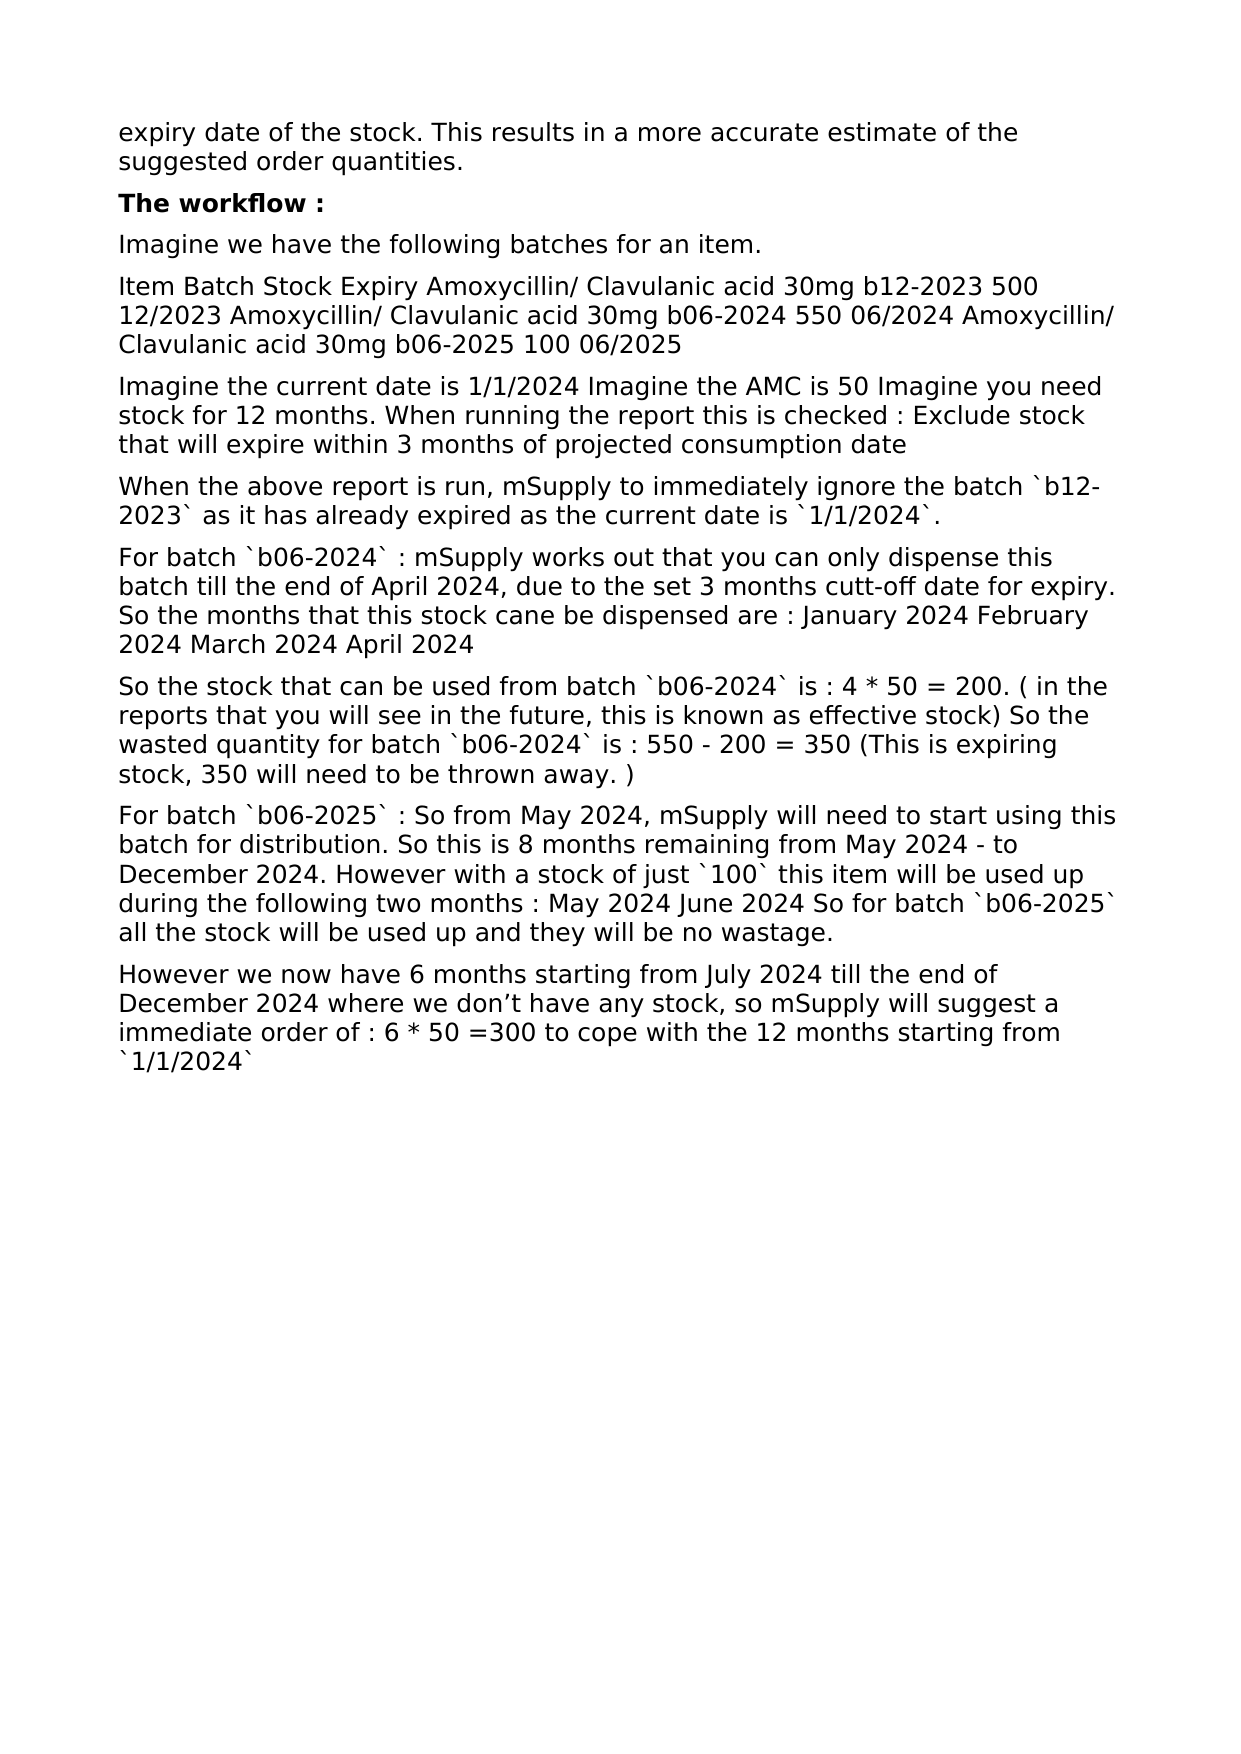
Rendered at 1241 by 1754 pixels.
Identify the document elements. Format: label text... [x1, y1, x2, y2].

text When the above report is run, mSupply to immediately ignore the batch `b12-2023` as it has already expired as the current date is `1/1/2024`. [118, 472, 1122, 531]
text The workflow : [118, 189, 1122, 218]
text expiry date of the stock. This results in a more accurate estimate of the suggested order quantities. [118, 118, 1122, 176]
text Imagine the current date is 1/1/2024 Imagine the AMC is 50 Imagine you need stock for 12 months. When running the report this is checked : Exclude stock that will expire within 3 months of projected consumption date [118, 372, 1122, 460]
text So the stock that can be used from batch `b06-2024` is : 4 * 50 = 200. ( in the reports that you will see in the future, this is known as effective stock) So the wasted quantity for batch `b06-2024` is : 550 - 200 = 350 (This is expiring stock, 350 will need to be thrown away. ) [118, 672, 1122, 789]
text For batch `b06-2024` : mSupply works out that you can only dispense this batch till the end of April 2024, due to the set 3 months cutt-off date for expiry. So the months that this stock cane be dispensed are : January 2024 February 2024 March 2024 April 2024 [118, 543, 1122, 660]
text Item Batch Stock Expiry Amoxycillin/ Clavulanic acid 30mg b12-2023 500 12/2023 Amoxycillin/ Clavulanic acid 30mg b06-2024 550 06/2024 Amoxycillin/ Clavulanic acid 30mg b06-2025 100 06/2025 [118, 272, 1122, 360]
text For batch `b06-2025` : So from May 2024, mSupply will need to start using this batch for distribution. So this is 8 months remaining from May 2024 - to December 2024. However with a stock of just `100` this item will be used up during the following two months : May 2024 June 2024 So for batch `b06-2025` all the stock will be used up and they will be no wastage. [118, 801, 1122, 947]
text Imagine we have the following batches for an item. [118, 231, 1122, 260]
text However we now have 6 months starting from July 2024 till the end of December 2024 where we don’t have any stock, so mSupply will suggest a immediate order of : 6 * 50 =300 to cope with the 12 months starting from `1/1/2024` [118, 960, 1122, 1076]
